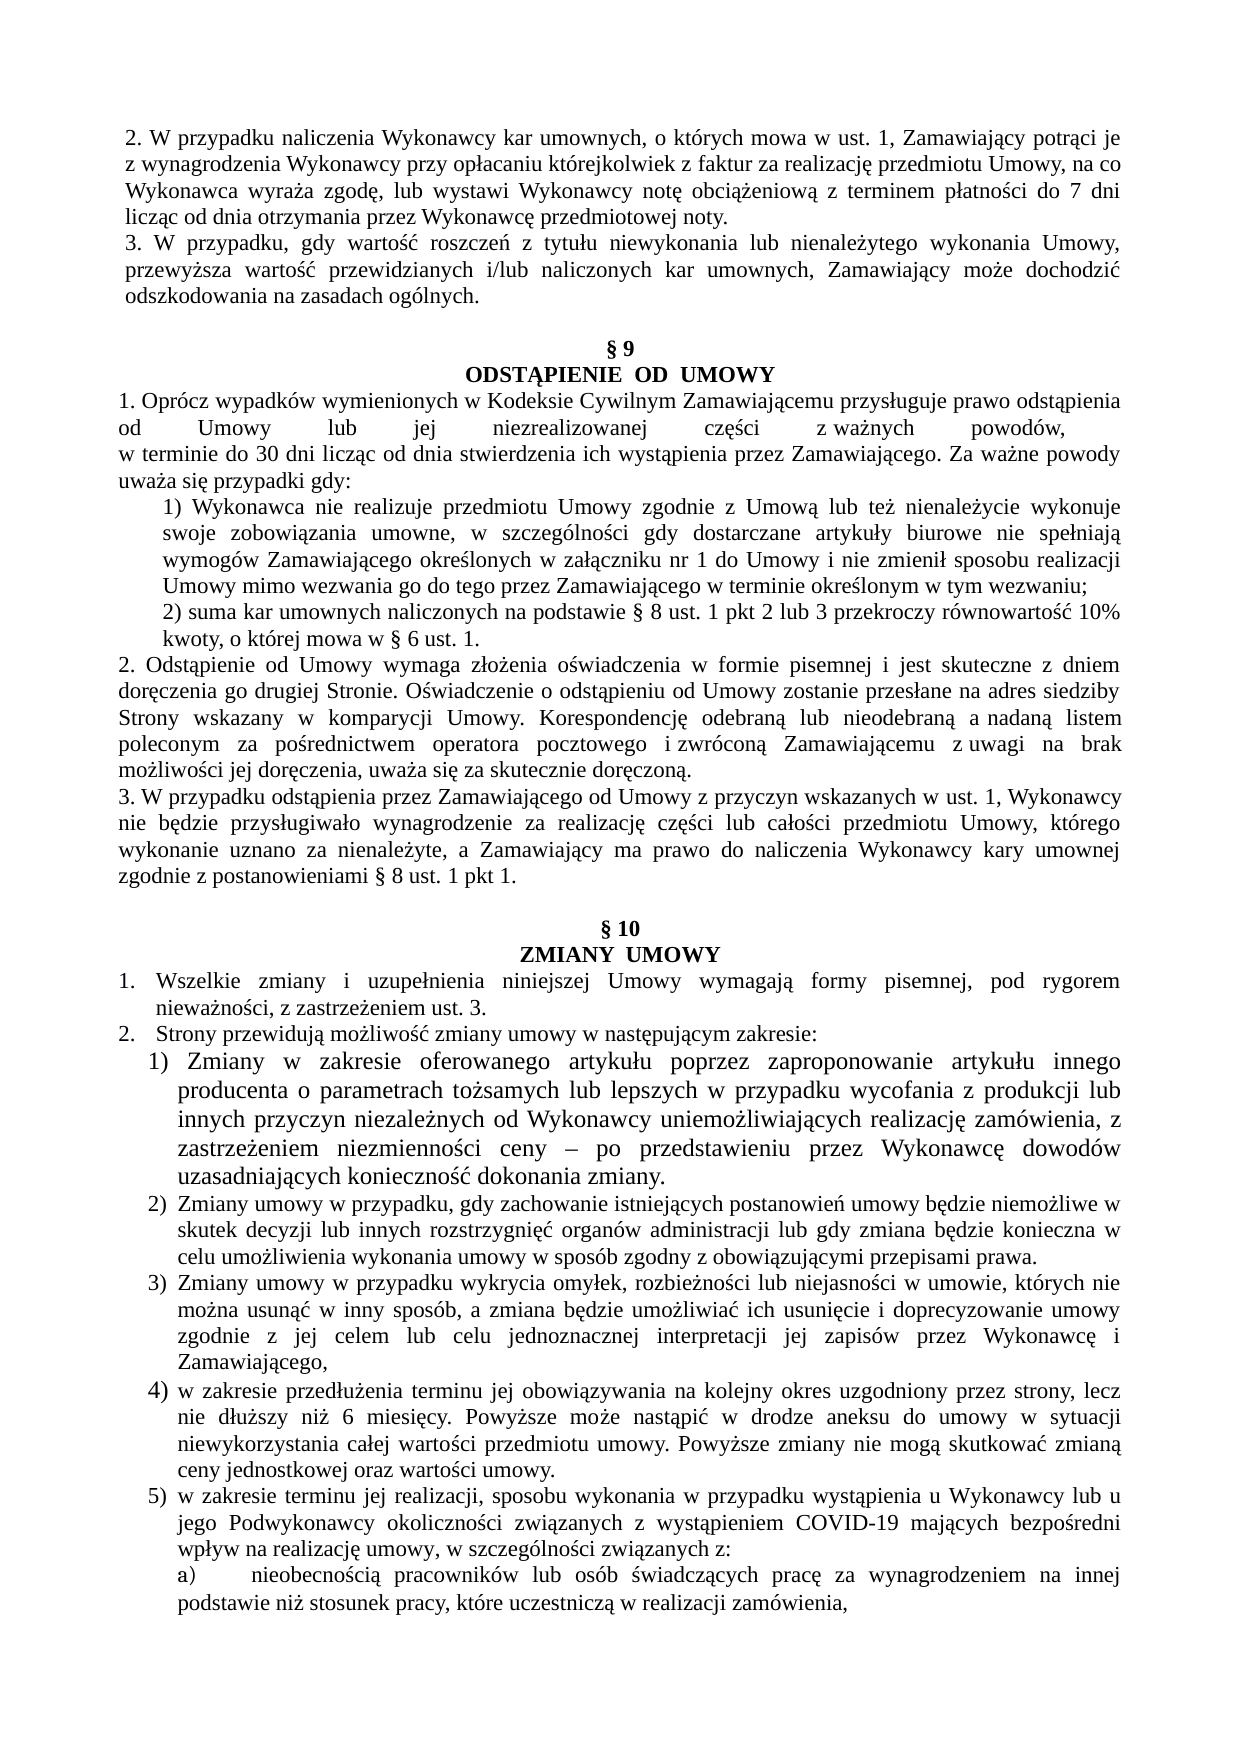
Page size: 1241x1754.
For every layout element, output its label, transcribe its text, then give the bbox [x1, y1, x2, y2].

list w zakresie terminu jej realizacji, sposobu wykonania w przypadku wystąpienia u Wykonawcy lub u jego Podwykonawcy okoliczności związanych z wystąpieniem COVID-19 mających bezpośredni wpływ na realizację umowy, w szczególności związanych z: [148, 1482, 1122, 1562]
text § 10 [118, 915, 1122, 941]
text ODSTĄPIENIE OD UMOWY [118, 361, 1122, 388]
text 2) suma kar umownych naliczonych na podstawie § 8 ust. 1 pkt 2 lub 3 przekroczy równowartość 10% kwoty, o której mowa w § 6 ust. 1. [162, 598, 1122, 651]
text 1) Wykonawca nie realizuje przedmiotu Umowy zgodnie z Umową lub też nienależycie wykonuje swoje zobowiązania umowne, w szczególności gdy dostarczane artykuły biurowe nie spełniają wymogów Zamawiającego określonych w załączniku nr 1 do Umowy i nie zmienił sposobu realizacji Umowy mimo wezwania go do tego przez Zamawiającego w terminie określonym w tym wezwaniu; [162, 493, 1122, 598]
list Strony przewidują możliwość zmiany umowy w następującym zakresie: [118, 1020, 1122, 1046]
list Zmiany umowy w przypadku wykrycia omyłek, rozbieżności lub niejasności w umowie, których nie można usunąć w inny sposób, a zmiana będzie umożliwiać ich usunięcie i doprecyzowanie umowy zgodnie z jej celem lub celu jednoznacznej interpretacji jej zapisów przez Wykonawcę i Zamawiającego, [148, 1269, 1122, 1375]
text 1) Zmiany w zakresie oferowanego artykułu poprzez zaproponowanie artykułu innego producenta o parametrach tożsamych lub lepszych w przypadku wycofania z produkcji lub innych przyczyn niezależnych od Wykonawcy uniemożliwiających realizację zamówienia, z zastrzeżeniem niezmienności ceny – po przedstawieniu przez Wykonawcę dowodów uzasadniających konieczność dokonania zmiany. [148, 1046, 1122, 1190]
list w zakresie przedłużenia terminu jej obowiązywania na kolejny okres uzgodniony przez strony, lecz nie dłuższy niż 6 miesięcy. Powyższe może nastąpić w drodze aneksu do umowy w sytuacji niewykorzystania całej wartości przedmiotu umowy. Powyższe zmiany nie mogą skutkować zmianą ceny jednostkowej oraz wartości umowy. [148, 1375, 1122, 1482]
list Wszelkie zmiany i uzupełnienia niniejszej Umowy wymagają formy pisemnej, pod rygorem nieważności, z zastrzeżeniem ust. 3. [118, 967, 1122, 1020]
text 2. W przypadku naliczenia Wykonawcy kar umownych, o których mowa w ust. 1, Zamawiający potrąci je z wynagrodzenia Wykonawcy przy opłacaniu którejkolwiek z faktur za realizację przedmiotu Umowy, na co Wykonawca wyraża zgodę, lub wystawi Wykonawcy notę obciążeniową z terminem płatności do 7 dni licząc od dnia otrzymania przez Wykonawcę przedmiotowej noty. [125, 124, 1122, 229]
text § 9 [118, 335, 1122, 361]
text 2. Odstąpienie od Umowy wymaga złożenia oświadczenia w formie pisemnej i jest skuteczne z dniem doręczenia go drugiej Stronie. Oświadczenie o odstąpieniu od Umowy zostanie przesłane na adres siedziby Strony wskazany w komparycji Umowy. Korespondencję odebraną lub nieodebraną a nadaną listem poleconym za pośrednictwem operatora pocztowego i zwróconą Zamawiającemu z uwagi na brak możliwości jej doręczenia, uważa się za skutecznie doręczoną. [118, 651, 1122, 783]
list Zmiany umowy w przypadku, gdy zachowanie istniejących postanowień umowy będzie niemożliwe w skutek decyzji lub innych rozstrzygnięć organów administracji lub gdy zmiana będzie konieczna w celu umożliwienia wykonania umowy w sposób zgodny z obowiązującymi przepisami prawa. [148, 1190, 1122, 1269]
list nieobecnością pracowników lub osób świadczących pracę za wynagrodzeniem na innej podstawie niż stosunek pracy, które uczestniczą w realizacji zamówienia, [177, 1562, 1122, 1615]
text 3. W przypadku odstąpienia przez Zamawiającego od Umowy z przyczyn wskazanych w ust. 1, Wykonawcy nie będzie przysługiwało wynagrodzenie za realizację części lub całości przedmiotu Umowy, którego wykonanie uznano za nienależyte, a Zamawiający ma prawo do naliczenia Wykonawcy kary umownej zgodnie z postanowieniami § 8 ust. 1 pkt 1. [118, 783, 1122, 888]
text ZMIANY UMOWY [118, 941, 1122, 967]
text 1. Oprócz wypadków wymienionych w Kodeksie Cywilnym Zamawiającemu przysługuje prawo odstąpienia od Umowy lub jej niezrealizowanej części z ważnych powodów, w terminie do 30 dni licząc od dnia stwierdzenia ich wystąpienia przez Zamawiającego. Za ważne powody uważa się przypadki gdy: [118, 388, 1122, 493]
text 3. W przypadku, gdy wartość roszczeń z tytułu niewykonania lub nienależytego wykonania Umowy, przewyższa wartość przewidzianych i/lub naliczonych kar umownych, Zamawiający może dochodzić odszkodowania na zasadach ogólnych. [125, 229, 1122, 308]
